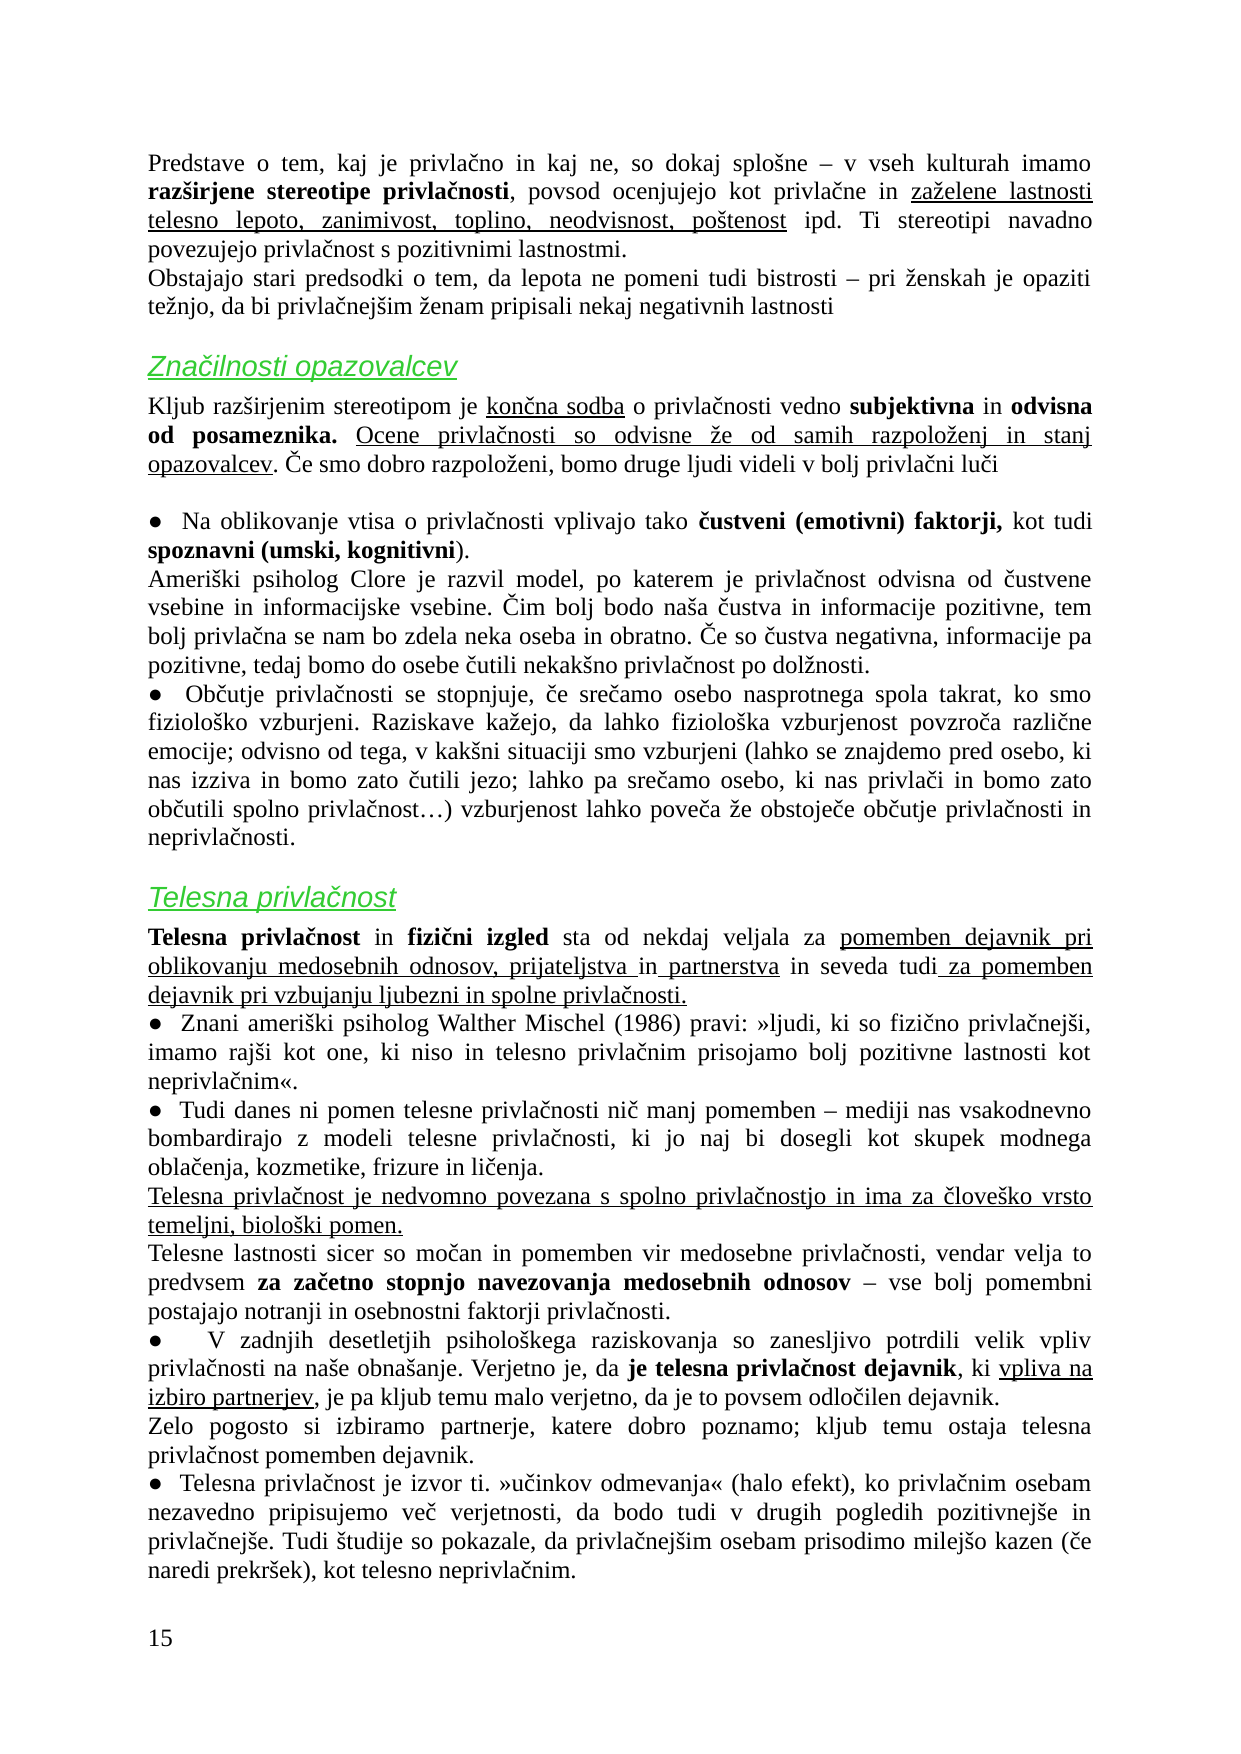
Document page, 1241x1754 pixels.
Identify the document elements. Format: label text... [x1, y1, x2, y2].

text Telesna privlačnost in fizični izgled sta od nekdaj veljala za pomemben dejavnik pri oblikovanju medosebnih odnosov, prijateljstva in partnerstva in seveda tudi za pomemben dejavnik pri vzbujanju ljubezni in spolne privlačnosti. [148, 922, 1093, 1008]
text Telesna privlačnost je nedvomno povezana s spolno privlačnostjo in ima za človeško vrsto [148, 1181, 1093, 1206]
text Telesna privlačnost [148, 880, 1093, 914]
text Ameriški psiholog Clore je razvil model, po katerem je privlačnost odvisna od čustvene vsebine in informacijske vsebine. Čim bolj bodo naša čustva in informacije pozitivne, tem bolj privlačna se nam bo zdela neka oseba in obratno. Če so čustva negativna, informacije pa pozitivne, tedaj bomo do osebe čutili nekakšno privlačnost po dolžnosti. [148, 564, 1093, 679]
text Telesne lastnosti sicer so močan in pomemben vir medosebne privlačnosti, vendar velja to predvsem za začetno stopnjo navezovanja medosebnih odnosov – vse bolj pomembni postajajo notranji in osebnostni faktorji privlačnosti. [148, 1238, 1093, 1325]
text temeljni, biološki pomen. [148, 1207, 1093, 1238]
text Kljub razširjenim stereotipom je končna sodba o privlačnosti vedno subjektivna in odvisna od posameznika. Ocene privlačnosti so odvisne že od samih razpoloženj in stanj opazovalcev. Če smo dobro razpoloženi, bomo druge ljudi videli v bolj privlačni luči [148, 391, 1093, 477]
text ● V zadnjih desetletjih psihološkega raziskovanja so zanesljivo potrdili velik vpliv privlačnosti na naše obnašanje. Verjetno je, da je telesna privlačnost dejavnik, ki vpliva na izbiro partnerjev, je pa kljub temu malo verjetno, da je to povsem odločilen dejavnik. [148, 1325, 1093, 1411]
text Značilnosti opazovalcev [148, 349, 1093, 383]
text ● Tudi danes ni pomen telesne privlačnosti nič manj pomemben – mediji nas vsakodnevno bombardirajo z modeli telesne privlačnosti, ki jo naj bi dosegli kot skupek modnega oblačenja, kozmetike, frizure in ličenja. [148, 1095, 1093, 1181]
text ● Telesna privlačnost je izvor ti. »učinkov odmevanja« (halo efekt), ko privlačnim osebam nezavedno pripisujemo več verjetnosti, da bodo tudi v drugih pogledih pozitivnejše in privlačnejše. Tudi študije so pokazale, da privlačnejšim osebam prisodimo milejšo kazen (če naredi prekršek), kot telesno neprivlačnim. [148, 1468, 1093, 1583]
text Zelo pogosto si izbiramo partnerje, katere dobro poznamo; kljub temu ostaja telesna privlačnost pomemben dejavnik. [148, 1411, 1093, 1468]
text ● Znani ameriški psiholog Walther Mischel (1986) pravi: »ljudi, ki so fizično privlačnejši, imamo rajši kot one, ki niso in telesno privlačnim prisojamo bolj pozitivne lastnosti kot neprivlačnim«. [148, 1008, 1093, 1095]
text ● Občutje privlačnosti se stopnjuje, če srečamo osebo nasprotnega spola takrat, ko smo fiziološko vzburjeni. Raziskave kažejo, da lahko fiziološka vzburjenost povzroča različne emocije; odvisno od tega, v kakšni situaciji smo vzburjeni (lahko se znajdemo pred osebo, ki nas izziva in bomo zato čutili jezo; lahko pa srečamo osebo, ki nas privlači in bomo zato občutili spolno privlačnost…) vzburjenost lahko poveča že obstoječe občutje privlačnosti in neprivlačnosti. [148, 679, 1093, 851]
text Predstave o tem, kaj je privlačno in kaj ne, so dokaj splošne – v vseh kulturah imamo razširjene stereotipe privlačnosti, povsod ocenjujejo kot privlačne in zaželene lastnosti telesno lepoto, zanimivost, toplino, neodvisnost, poštenost ipd. Ti stereotipi navadno povezujejo privlačnost s pozitivnimi lastnostmi. [148, 148, 1093, 263]
text ● Na oblikovanje vtisa o privlačnosti vplivajo tako čustveni (emotivni) faktorji, kot tudi spoznavni (umski, kognitivni). [148, 506, 1093, 564]
text Obstajajo stari predsodki o tem, da lepota ne pomeni tudi bistrosti – pri ženskah je opaziti težnjo, da bi privlačnejšim ženam pripisali nekaj negativnih lastnosti [148, 263, 1093, 320]
